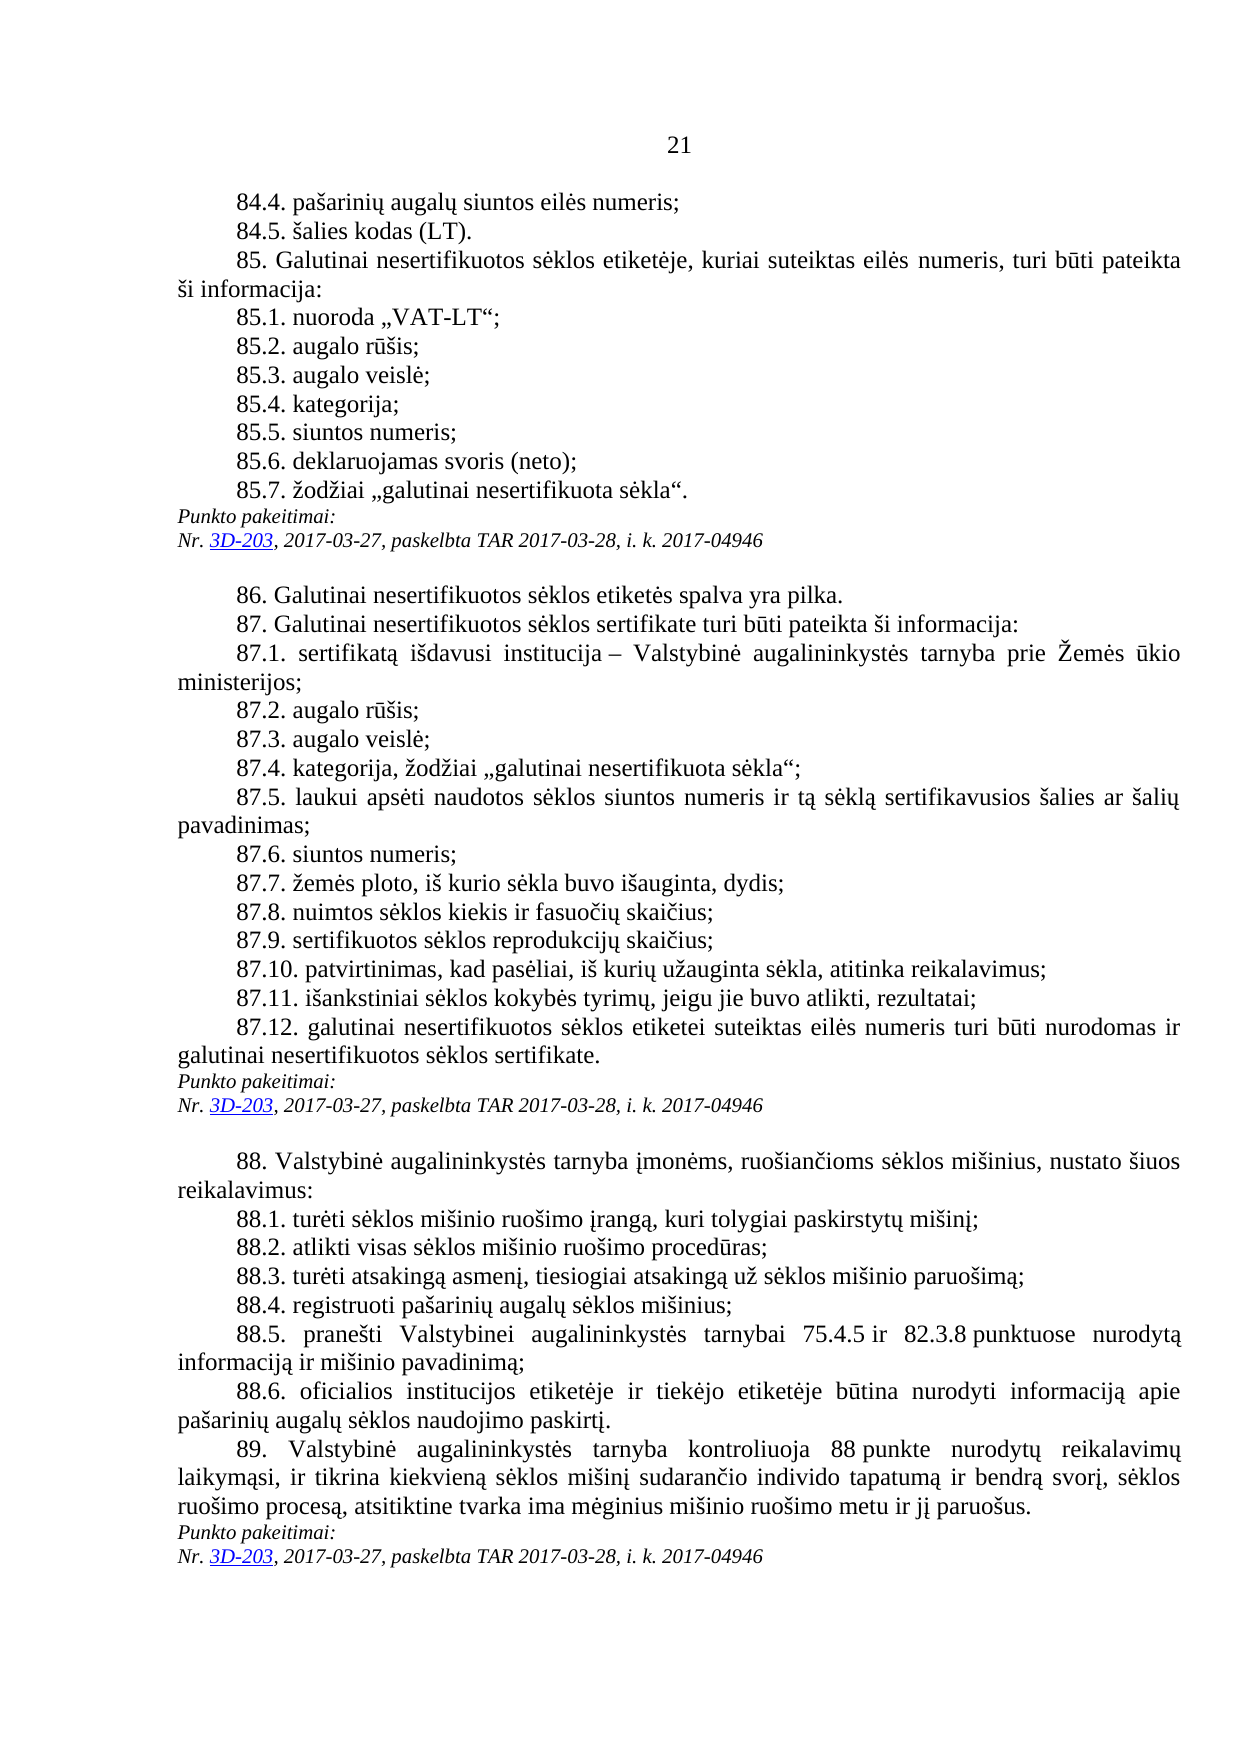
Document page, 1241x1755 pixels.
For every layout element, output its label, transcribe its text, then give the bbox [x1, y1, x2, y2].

text 87.12. galutinai nesertifikuotos sėklos etiketei suteiktas eilės numeris turi būti nurodomas ir galutinai nesertifikuotos sėklos sertifikate. [177, 1012, 1181, 1069]
text 88.3. turėti atsakingą asmenį, tiesiogiai atsakingą už sėklos mišinio paruošimą; [177, 1261, 1181, 1290]
text 87.11. išankstiniai sėklos kokybės tyrimų, jeigu jie buvo atlikti, rezultatai; [177, 983, 1181, 1012]
text 85.3. augalo veislė; [177, 360, 1181, 389]
text 87. Galutinai nesertifikuotos sėklos sertifikate turi būti pateikta ši informacija: [177, 609, 1181, 638]
text 87.3. augalo veislė; [177, 724, 1181, 753]
text 87.7. žemės ploto, iš kurio sėkla buvo išauginta, dydis; [177, 868, 1181, 897]
text 87.6. siuntos numeris; [177, 839, 1181, 868]
text 85. Galutinai nesertifikuotos sėklos etiketėje, kuriai suteiktas eilės numeris, turi būti pateikta ši informacija: [177, 245, 1181, 302]
text 87.2. augalo rūšis; [177, 696, 1181, 724]
text Punkto pakeitimai: [177, 504, 1181, 528]
text 88.1. turėti sėklos mišinio ruošimo įrangą, kuri tolygiai paskirstytų mišinį; [177, 1204, 1181, 1232]
text 84.4. pašarinių augalų siuntos eilės numeris; [177, 187, 1181, 216]
text 88.2. atlikti visas sėklos mišinio ruošimo procedūras; [177, 1232, 1181, 1261]
text 85.5. siuntos numeris; [177, 417, 1181, 446]
text Punkto pakeitimai: [177, 1520, 1181, 1544]
text 87.10. patvirtinimas, kad pasėliai, iš kurių užauginta sėkla, atitinka reikalavimus; [177, 954, 1181, 983]
text 88.6. oficialios institucijos etiketėje ir tiekėjo etiketėje būtina nurodyti informaciją apie pašarinių augalų sėklos naudojimo paskirtį. [177, 1376, 1181, 1434]
text 85.7. žodžiai „galutinai nesertifikuota sėkla“. [177, 475, 1181, 504]
text 85.2. augalo rūšis; [177, 331, 1181, 360]
text 87.5. laukui apsėti naudotos sėklos siuntos numeris ir tą sėklą sertifikavusios šalies ar šalių pavadinimas; [177, 782, 1181, 839]
text 86. Galutinai nesertifikuotos sėklos etiketės spalva yra pilka. [177, 581, 1181, 609]
text 87.4. kategorija, žodžiai „galutinai nesertifikuota sėkla“; [177, 753, 1181, 782]
text Nr. 3D-203, 2017-03-27, paskelbta TAR 2017-03-28, i. k. 2017-04946 [177, 528, 1181, 552]
text Nr. 3D-203, 2017-03-27, paskelbta TAR 2017-03-28, i. k. 2017-04946 [177, 1544, 1181, 1568]
text 87.8. nuimtos sėklos kiekis ir fasuočių skaičius; [177, 897, 1181, 926]
text 87.1. sertifikatą išdavusi institucija – Valstybinė augalininkystės tarnyba prie Žemės ūkio ministerijos; [177, 638, 1181, 696]
text 85.6. deklaruojamas svoris (neto); [177, 446, 1181, 475]
text Punkto pakeitimai: [177, 1069, 1181, 1093]
text Nr. 3D-203, 2017-03-27, paskelbta TAR 2017-03-28, i. k. 2017-04946 [177, 1093, 1181, 1117]
text 88.4. registruoti pašarinių augalų sėklos mišinius; [177, 1290, 1181, 1319]
text 84.5. šalies kodas (LT). [177, 216, 1181, 245]
text 85.4. kategorija; [177, 389, 1181, 417]
text 89. Valstybinė augalininkystės tarnyba kontroliuoja 88 punkte nurodytų reikalavimų laikymąsi, ir tikrina kiekvieną sėklos mišinį sudarančio individo tapatumą ir bendrą svorį, sėklos ruošimo procesą, atsitiktine tvarka ima mėginius mišinio ruošimo metu ir jį paruošus. [177, 1434, 1181, 1520]
text 85.1. nuoroda „VAT-LT“; [177, 302, 1181, 331]
text 88. Valstybinė augalininkystės tarnyba įmonėms, ruošiančioms sėklos mišinius, nustato šiuos reikalavimus: [177, 1146, 1181, 1204]
text 87.9. sertifikuotos sėklos reprodukcijų skaičius; [177, 926, 1181, 954]
text 88.5. pranešti Valstybinei augalininkystės tarnybai 75.4.5 ir 82.3.8 punktuose nurodytą informaciją ir mišinio pavadinimą; [177, 1319, 1181, 1376]
